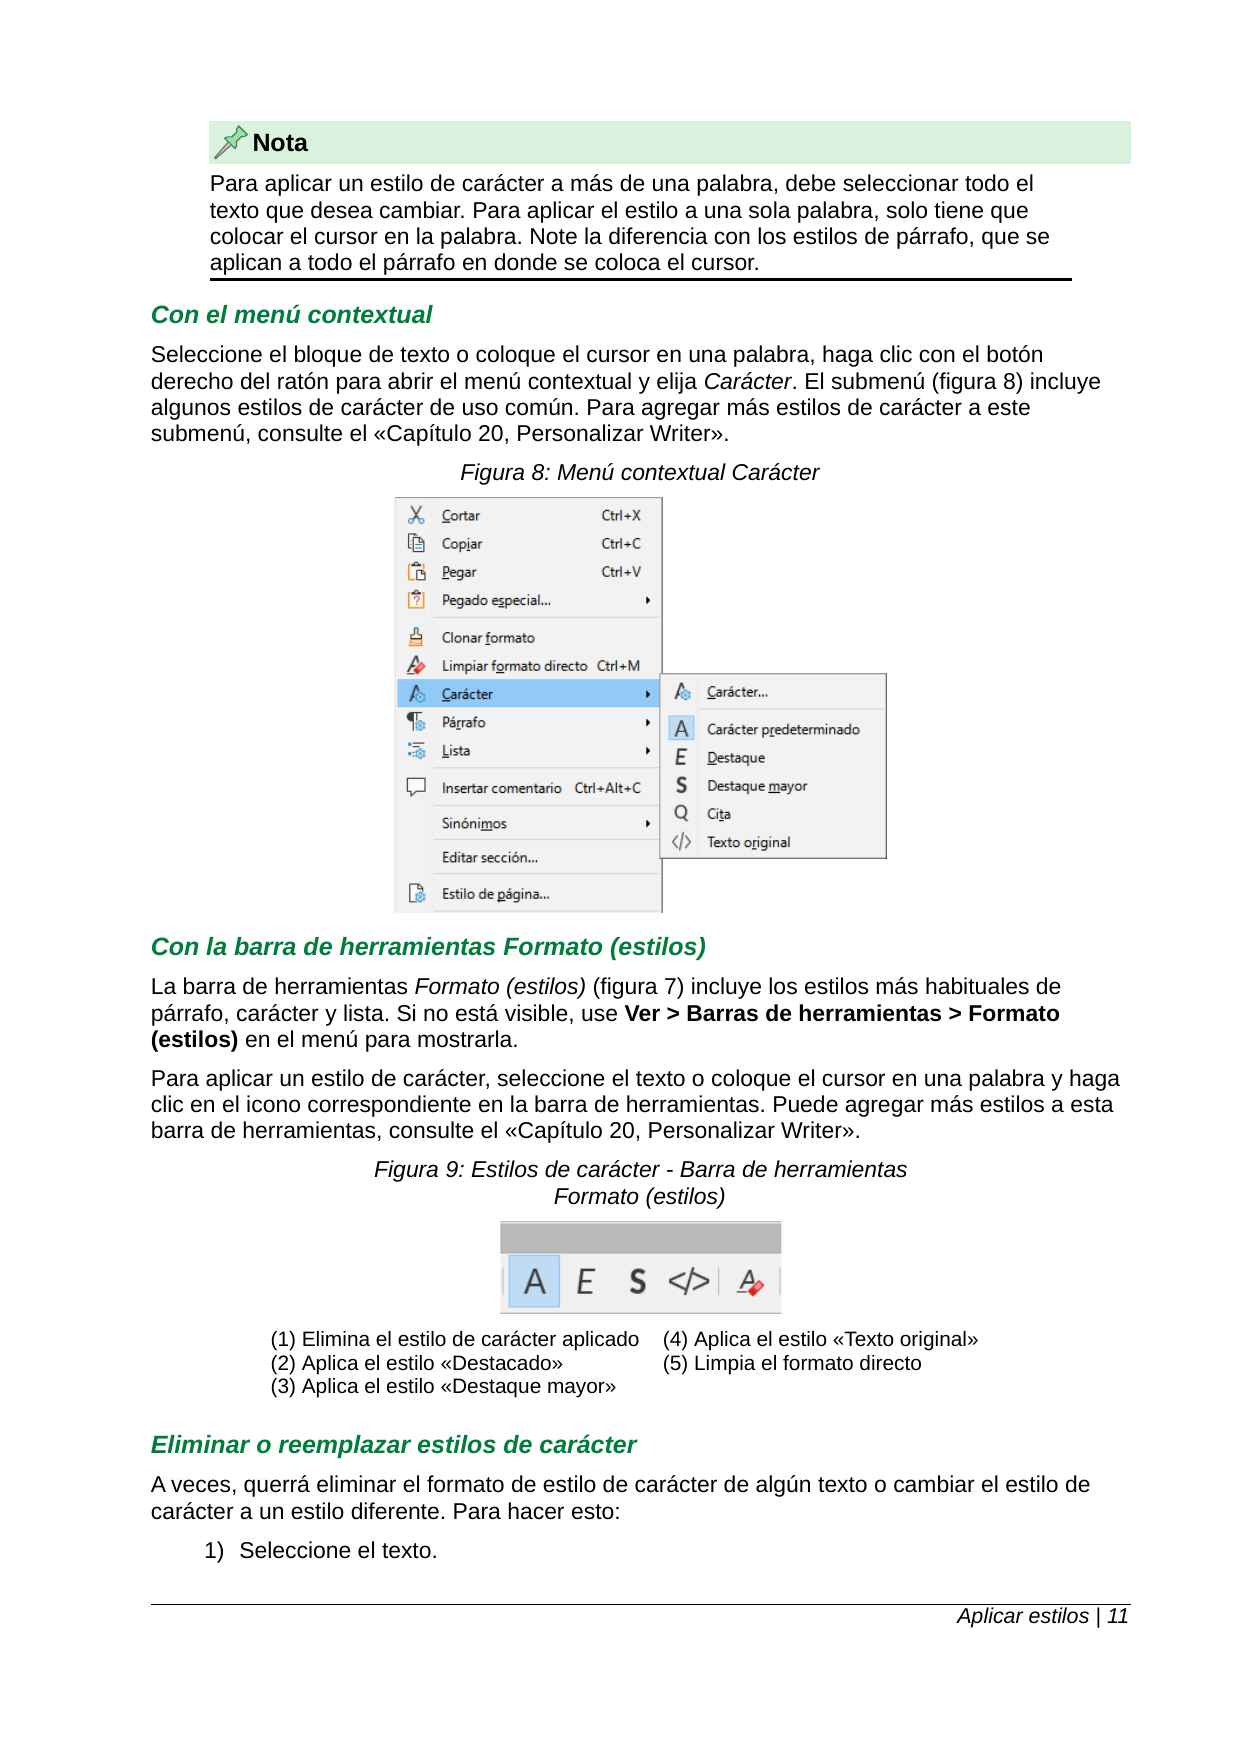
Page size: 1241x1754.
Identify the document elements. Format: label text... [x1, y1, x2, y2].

text Para aplicar un estilo de carácter, seleccione el texto o coloque el cursor en una palabra y haga clic en el icono correspondiente en la barra de herramientas. Puede agregar más estilos a esta barra de herramientas, consulte el «Capítulo 20, Personalizar Writer». [151, 1065, 1131, 1144]
text Figura 9: Estilos de carácter - Barra de herramientas Formato (estilos) [373, 1156, 909, 1209]
picture [394, 497, 887, 913]
text Figura 8: Menú contextual Carácter [395, 459, 887, 486]
list Seleccione el texto. [224, 1537, 1131, 1563]
text Seleccione el bloque de texto o coloque el cursor en una palabra, haga clic con el botón derecho del ratón para abrir el menú contextual y elija Carácter. El submenú (figura 8) incluye algunos estilos de carácter de uso común. Para agregar más estilos de carácter a este submenú, consulte el «Capítulo 20, Personalizar Writer». [151, 341, 1131, 447]
list A veces, querrá eliminar el formato de estilo de carácter de algún texto o cambiar el estilo de carácter a un estilo diferente. Para hacer esto: [151, 1471, 1131, 1524]
subtitle Nota [209, 121, 1131, 164]
subtitle Eliminar o reemplazar estilos de carácter [151, 1430, 1131, 1459]
table_header Elimina el estilo de carácter aplicado Aplica el estilo «Destacado» Aplica el estilo «Destaque mayor» [249, 1326, 641, 1411]
table_header Aplica el estilo «Texto original» Limpia el formato directo [641, 1326, 1033, 1411]
picture [500, 1221, 782, 1314]
text Para aplicar un estilo de carácter a más de una palabra, debe seleccionar todo el texto que desea cambiar. Para aplicar el estilo a una sola palabra, solo tiene que colocar el cursor en la palabra. Note la diferencia con los estilos de párrafo, que se aplican a todo el párrafo en donde se coloca el cursor. [209, 170, 1072, 281]
subtitle Con el menú contextual [151, 300, 1131, 329]
text La barra de herramientas Formato (estilos) (figura 7) incluye los estilos más habituales de párrafo, carácter y lista. Si no está visible, use Ver > Barras de herramientas > Formato (estilos) en el menú para mostrarla. [151, 973, 1131, 1052]
subtitle Con la barra de herramientas Formato (estilos) [151, 932, 1131, 961]
